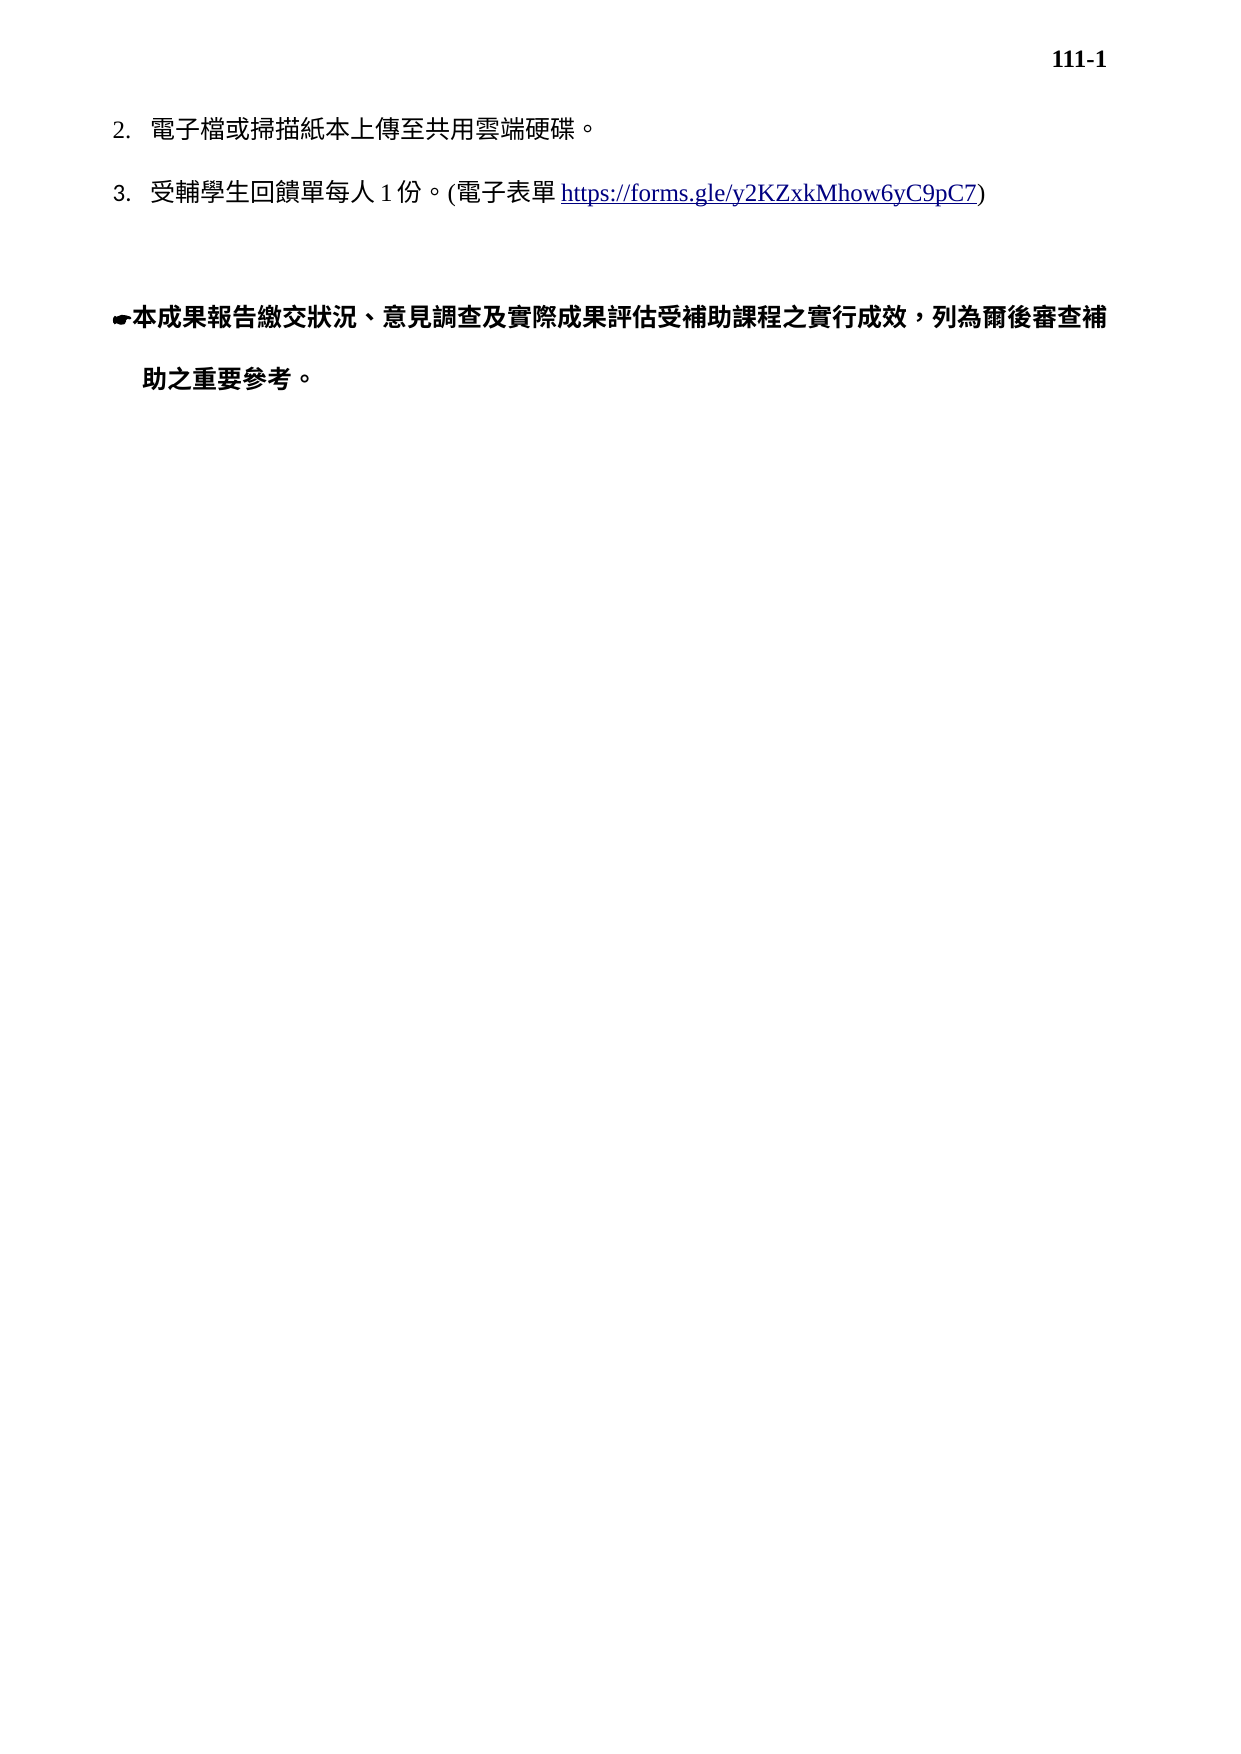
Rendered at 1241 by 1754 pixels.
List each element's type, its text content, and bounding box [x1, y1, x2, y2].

list 受輔學生回饋單每人1份。(電子表單https://forms.gle/y2KZxkMhow6yC9pC7) [112, 149, 1128, 211]
list 電子檔或掃描紙本上傳至共用雲端硬碟。 [112, 86, 1128, 149]
text 本成果報告繳交狀況、意見調查及實際成果評估受補助課程之實行成效，列為爾後審查補助之重要參考。 [112, 274, 1128, 399]
